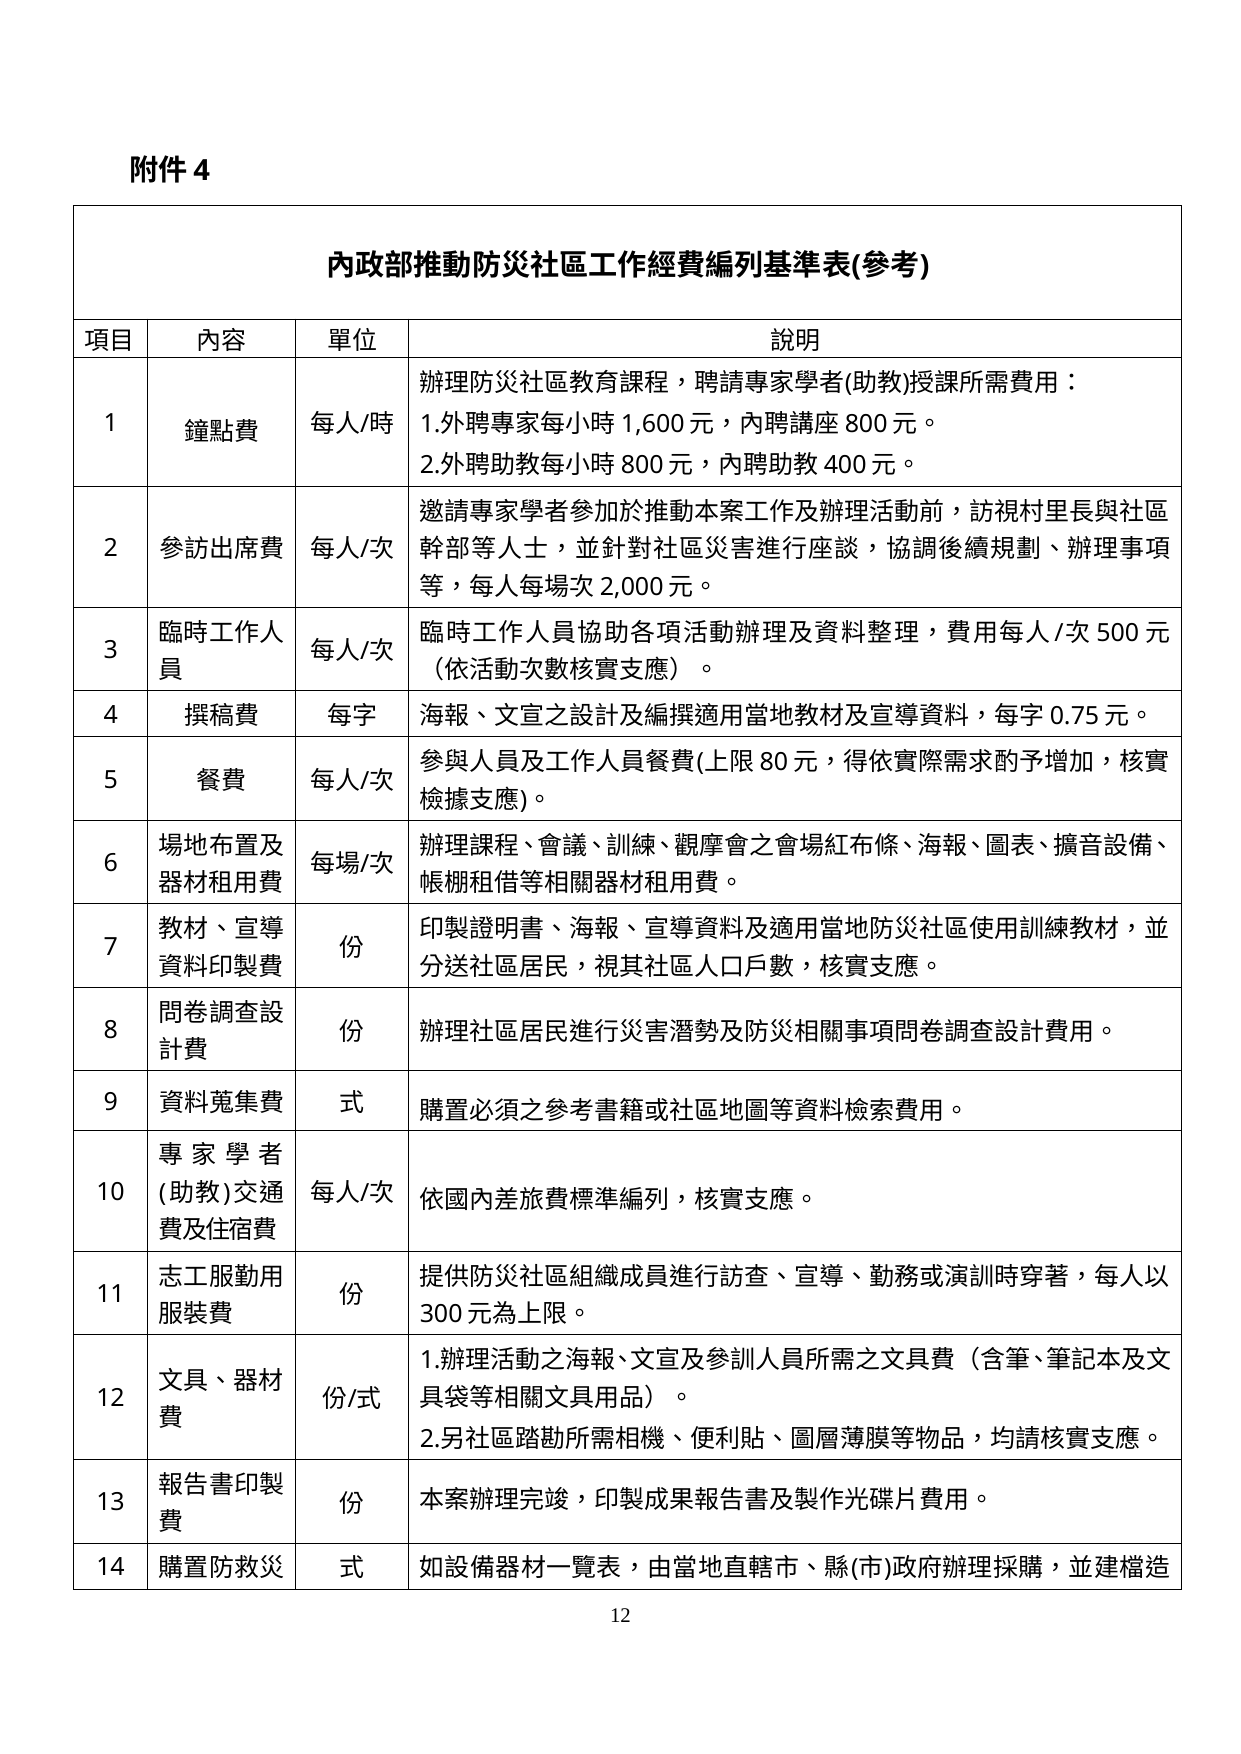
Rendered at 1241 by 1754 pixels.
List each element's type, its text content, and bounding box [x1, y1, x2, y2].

table_cell 臨時工作人員 [148, 608, 295, 690]
table_cell 如設備器材一覽表，由當地直轄市、縣(市)政府辦理採購，並建檔造 [409, 1544, 1181, 1588]
table_cell 志工服勤用服裝費 [148, 1252, 295, 1334]
table_cell 每人/次 [296, 608, 408, 690]
table_cell 撰稿費 [148, 691, 295, 736]
table_cell 份 [296, 1460, 408, 1542]
table_cell 購置防救災 [148, 1544, 295, 1588]
table_cell 每人/時 [296, 358, 408, 486]
table_cell 辦理防災社區教育課程，聘請專家學者(助教)授課所需費用： 1.外聘專家每小時1,600元，內聘講座800元。 2.外聘助教每小時800元，內聘助教400元。 [409, 358, 1181, 486]
table_cell 印製證明書、海報、宣導資料及適用當地防災社區使用訓練教材，並分送社區居民，視其社區人口戶數，核實支應。 [409, 904, 1181, 987]
table_cell 項目 [74, 320, 147, 357]
table_cell 每人/次 [296, 487, 408, 607]
table_cell 3 [74, 608, 147, 690]
table_cell 參與人員及工作人員餐費(上限80元，得依實際需求酌予增加，核實檢據支應)。 [409, 737, 1181, 820]
table_cell 辦理課程、會議、訓練、觀摩會之會場紅布條、海報、圖表、擴音設備、帳棚租借等相關器材租用費。 [409, 821, 1181, 903]
table_cell 教材、宣導資料印製費 [148, 904, 295, 987]
table_cell 2 [74, 487, 147, 607]
table_cell 場地布置及器材租用費 [148, 821, 295, 903]
table_cell 每人/次 [296, 1131, 408, 1251]
table_cell 內容 [148, 320, 295, 357]
table_cell 5 [74, 737, 147, 820]
table_cell 式 [296, 1544, 408, 1588]
table_cell 海報、文宣之設計及編撰適用當地教材及宣導資料，每字0.75元。 [409, 691, 1181, 736]
table_cell 參訪出席費 [148, 487, 295, 607]
table_cell 單位 [296, 320, 408, 357]
table_cell 份 [296, 988, 408, 1070]
table_cell 份 [296, 904, 408, 987]
table_cell 式 [296, 1071, 408, 1129]
table_cell 7 [74, 904, 147, 987]
table_cell 每場/次 [296, 821, 408, 903]
table_cell 本案辦理完竣，印製成果報告書及製作光碟片費用。 [409, 1460, 1181, 1542]
table_cell 4 [74, 691, 147, 736]
text 附件4 [129, 130, 1104, 205]
table_cell 8 [74, 988, 147, 1070]
table_cell 辦理社區居民進行災害潛勢及防災相關事項問卷調查設計費用。 [409, 988, 1181, 1070]
table_cell 10 [74, 1131, 147, 1251]
table_cell 購置必須之參考書籍或社區地圖等資料檢索費用。 [409, 1071, 1181, 1129]
table_cell 11 [74, 1252, 147, 1334]
table_cell 1 [74, 358, 147, 486]
table_cell 提供防災社區組織成員進行訪查、宣導、勤務或演訓時穿著，每人以300元為上限。 [409, 1252, 1181, 1334]
table_cell 餐費 [148, 737, 295, 820]
table_cell 說明 [409, 320, 1181, 357]
table_cell 12 [74, 1335, 147, 1459]
table_cell 鐘點費 [148, 358, 295, 486]
table_cell 文具、器材費 [148, 1335, 295, 1459]
table_cell 每人/次 [296, 737, 408, 820]
table_cell 6 [74, 821, 147, 903]
table_cell 份 [296, 1252, 408, 1334]
table_cell 1.辦理活動之海報、文宣及參訓人員所需之文具費（含筆、筆記本及文具袋等相關文具用品）。 2.另社區踏勘所需相機、便利貼、圖層薄膜等物品，均請核實支應。 [409, 1335, 1181, 1459]
table_cell 份/式 [296, 1335, 408, 1459]
table_cell 9 [74, 1071, 147, 1129]
table_cell 邀請專家學者參加於推動本案工作及辦理活動前，訪視村里長與社區幹部等人士，並針對社區災害進行座談，協調後續規劃、辦理事項等，每人每場次2,000元。 [409, 487, 1181, 607]
table_cell 臨時工作人員協助各項活動辦理及資料整理，費用每人/次500元（依活動次數核實支應）。 [409, 608, 1181, 690]
table_cell 資料蒐集費 [148, 1071, 295, 1129]
table_cell 13 [74, 1460, 147, 1542]
table_cell 14 [74, 1544, 147, 1588]
table_header 內政部推動防災社區工作經費編列基準表(參考) [74, 206, 1181, 318]
table_cell 專家學者(助教)交通費及住宿費 [148, 1131, 295, 1251]
table_cell 問卷調查設計費 [148, 988, 295, 1070]
table_cell 報告書印製費 [148, 1460, 295, 1542]
table_cell 依國內差旅費標準編列，核實支應。 [409, 1131, 1181, 1251]
table_cell 每字 [296, 691, 408, 736]
